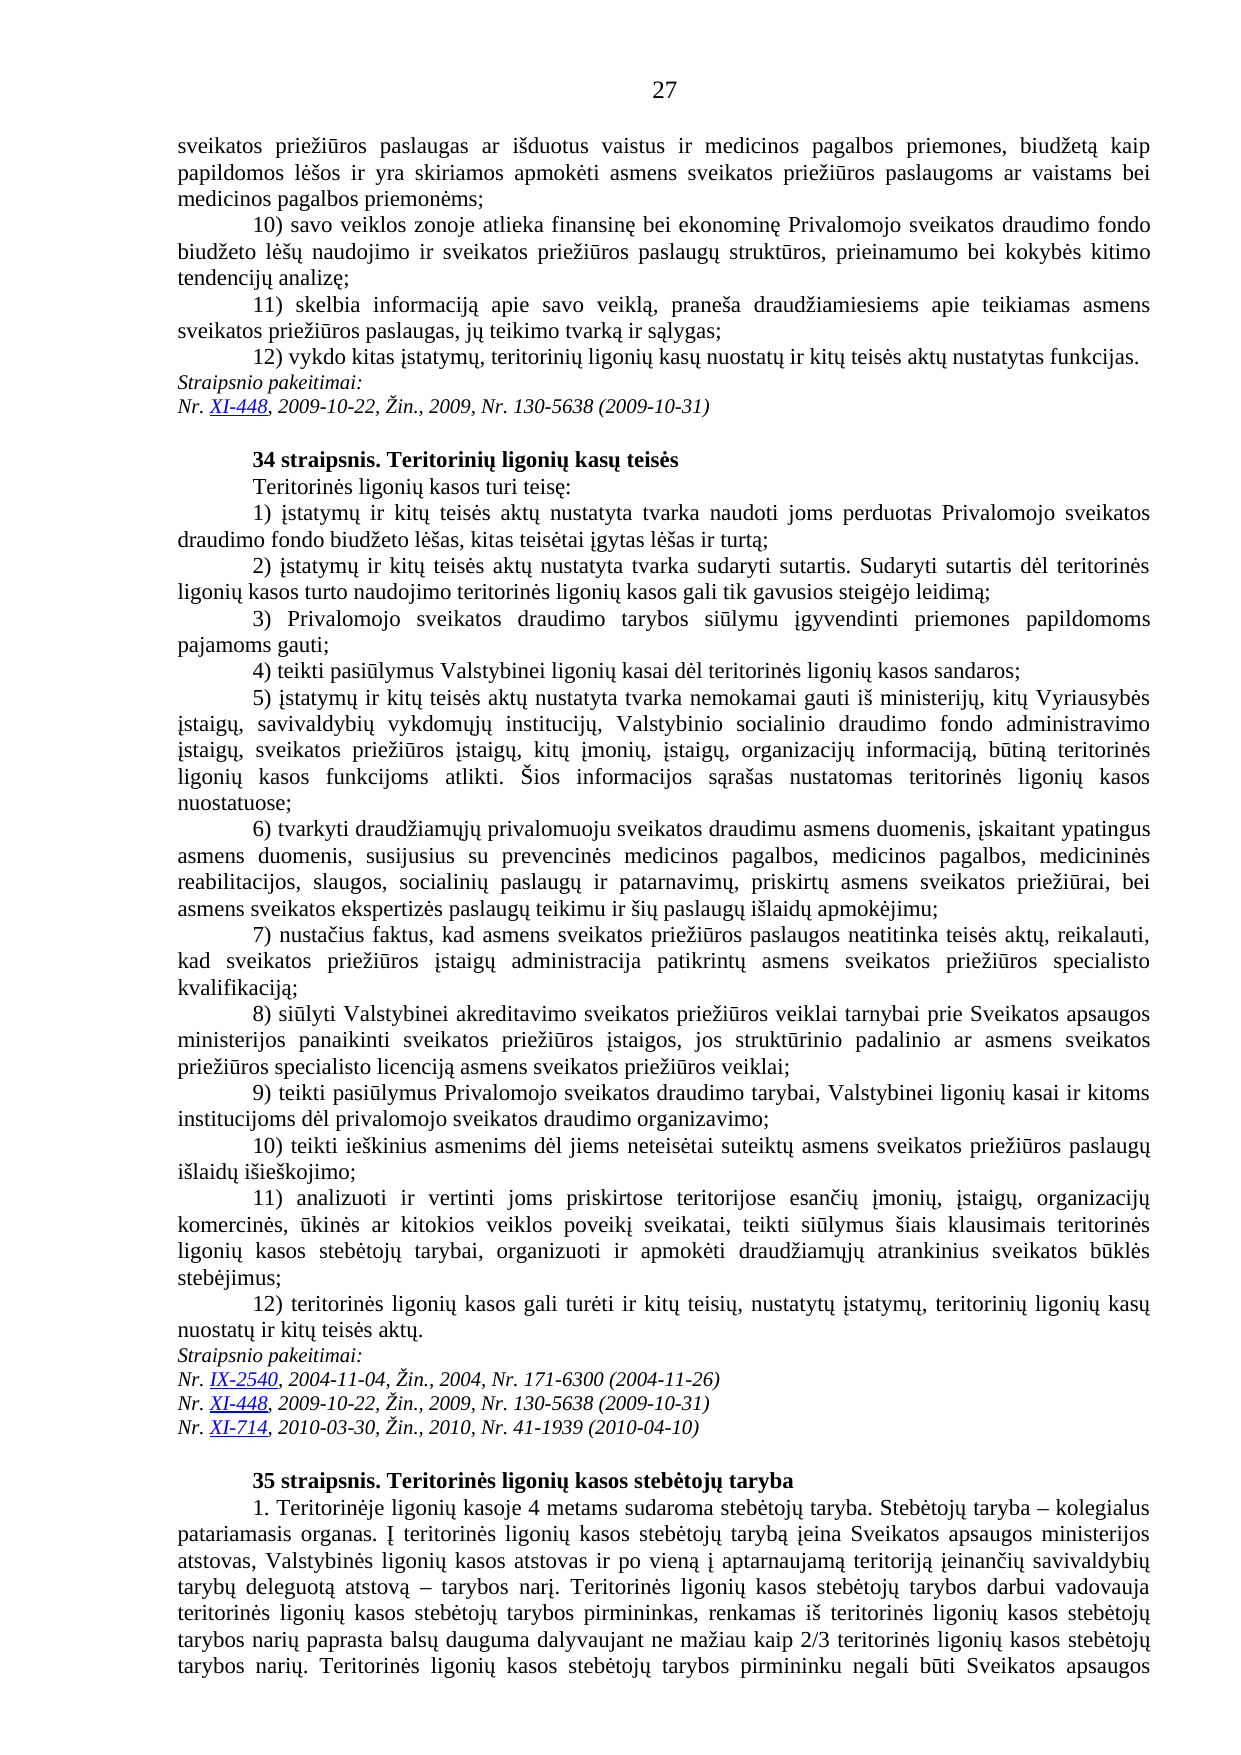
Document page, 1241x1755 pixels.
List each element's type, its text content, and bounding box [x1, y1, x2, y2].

text 11) skelbia informaciją apie savo veiklą, praneša draudžiamiesiems apie teikiamas asmens sveikatos priežiūros paslaugas, jų teikimo tvarką ir sąlygas; [177, 291, 1152, 343]
text Nr. XI-448, 2009-10-22, Žin., 2009, Nr. 130-5638 (2009-10-31) [177, 394, 1152, 418]
text 4) teikti pasiūlymus Valstybinei ligonių kasai dėl teritorinės ligonių kasos sandaros; [177, 657, 1152, 684]
text Nr. XI-714, 2010-03-30, Žin., 2010, Nr. 41-1939 (2010-04-10) [177, 1415, 1152, 1439]
text 8) siūlyti Valstybinei akreditavimo sveikatos priežiūros veiklai tarnybai prie Sveikatos apsaugos ministerijos panaikinti sveikatos priežiūros įstaigos, jos struktūrinio padalinio ar asmens sveikatos priežiūros specialisto licenciją asmens sveikatos priežiūros veiklai; [177, 1000, 1152, 1079]
text 9) teikti pasiūlymus Privalomojo sveikatos draudimo tarybai, Valstybinei ligonių kasai ir kitoms institucijoms dėl privalomojo sveikatos draudimo organizavimo; [177, 1079, 1152, 1132]
text 10) savo veiklos zonoje atlieka finansinę bei ekonominę Privalomojo sveikatos draudimo fondo biudžeto lėšų naudojimo ir sveikatos priežiūros paslaugų struktūros, prieinamumo bei kokybės kitimo tendencijų analizę; [177, 212, 1152, 291]
text 34 straipsnis. Teritorinių ligonių kasų teisės [177, 447, 1152, 473]
text 2) įstatymų ir kitų teisės aktų nustatyta tvarka sudaryti sutartis. Sudaryti sutartis dėl teritorinės ligonių kasos turto naudojimo teritorinės ligonių kasos gali tik gavusios steigėjo leidimą; [177, 552, 1152, 605]
text 5) įstatymų ir kitų teisės aktų nustatyta tvarka nemokamai gauti iš ministerijų, kitų Vyriausybės įstaigų, savivaldybių vykdomųjų institucijų, Valstybinio socialinio draudimo fondo administravimo įstaigų, sveikatos priežiūros įstaigų, kitų įmonių, įstaigų, organizacijų informaciją, būtiną teritorinės ligonių kasos funkcijoms atlikti. Šios informacijos sąrašas nustatomas teritorinės ligonių kasos nuostatuose; [177, 684, 1152, 816]
text 11) analizuoti ir vertinti joms priskirtose teritorijose esančių įmonių, įstaigų, organizacijų komercinės, ūkinės ar kitokios veiklos poveikį sveikatai, teikti siūlymus šiais klausimais teritorinės ligonių kasos stebėtojų tarybai, organizuoti ir apmokėti draudžiamųjų atrankinius sveikatos būklės stebėjimus; [177, 1184, 1152, 1290]
text 7) nustačius faktus, kad asmens sveikatos priežiūros paslaugos neatitinka teisės aktų, reikalauti, kad sveikatos priežiūros įstaigų administracija patikrintų asmens sveikatos priežiūros specialisto kvalifikaciją; [177, 921, 1152, 1000]
text 3) Privalomojo sveikatos draudimo tarybos siūlymu įgyvendinti priemones papildomoms pajamoms gauti; [177, 605, 1152, 657]
text sveikatos priežiūros paslaugas ar išduotus vaistus ir medicinos pagalbos priemones, biudžetą kaip papildomos lėšos ir yra skiriamos apmokėti asmens sveikatos priežiūros paslaugoms ar vaistams bei medicinos pagalbos priemonėms; [177, 132, 1152, 212]
text Nr. XI-448, 2009-10-22, Žin., 2009, Nr. 130-5638 (2009-10-31) [177, 1391, 1152, 1415]
text Straipsnio pakeitimai: [177, 1343, 1152, 1367]
text 35 straipsnis. Teritorinės ligonių kasos stebėtojų taryba [177, 1468, 1152, 1494]
text 10) teikti ieškinius asmenims dėl jiems neteisėtai suteiktų asmens sveikatos priežiūros paslaugų išlaidų išieškojimo; [177, 1132, 1152, 1184]
text 6) tvarkyti draudžiamųjų privalomuoju sveikatos draudimu asmens duomenis, įskaitant ypatingus asmens duomenis, susijusius su prevencinės medicinos pagalbos, medicinos pagalbos, medicininės reabilitacijos, slaugos, socialinių paslaugų ir patarnavimų, priskirtų asmens sveikatos priežiūrai, bei asmens sveikatos ekspertizės paslaugų teikimu ir šių paslaugų išlaidų apmokėjimu; [177, 816, 1152, 921]
text 12) vykdo kitas įstatymų, teritorinių ligonių kasų nuostatų ir kitų teisės aktų nustatytas funkcijas. [177, 343, 1152, 370]
text Teritorinės ligonių kasos turi teisę: [177, 473, 1152, 499]
text 1. Teritorinėje ligonių kasoje 4 metams sudaroma stebėtojų taryba. Stebėtojų taryba – kolegialus patariamasis organas. Į teritorinės ligonių kasos stebėtojų tarybą įeina Sveikatos apsaugos ministerijos atstovas, Valstybinės ligonių kasos atstovas ir po vieną į aptarnaujamą teritoriją įeinančių savivaldybių tarybų deleguotą atstovą – tarybos narį. Teritorinės ligonių kasos stebėtojų tarybos darbui vadovauja teritorinės ligonių kasos stebėtojų tarybos pirmininkas, renkamas iš teritorinės ligonių kasos stebėtojų tarybos narių paprasta balsų dauguma dalyvaujant ne mažiau kaip 2/3 teritorinės ligonių kasos stebėtojų tarybos narių. Teritorinės ligonių kasos stebėtojų tarybos pirmininku negali būti Sveikatos apsaugos [177, 1494, 1152, 1678]
text 12) teritorinės ligonių kasos gali turėti ir kitų teisių, nustatytų įstatymų, teritorinių ligonių kasų nuostatų ir kitų teisės aktų. [177, 1290, 1152, 1343]
text 1) įstatymų ir kitų teisės aktų nustatyta tvarka naudoti joms perduotas Privalomojo sveikatos draudimo fondo biudžeto lėšas, kitas teisėtai įgytas lėšas ir turtą; [177, 499, 1152, 552]
text Nr. IX-2540, 2004-11-04, Žin., 2004, Nr. 171-6300 (2004-11-26) [177, 1367, 1152, 1391]
text Straipsnio pakeitimai: [177, 370, 1152, 394]
